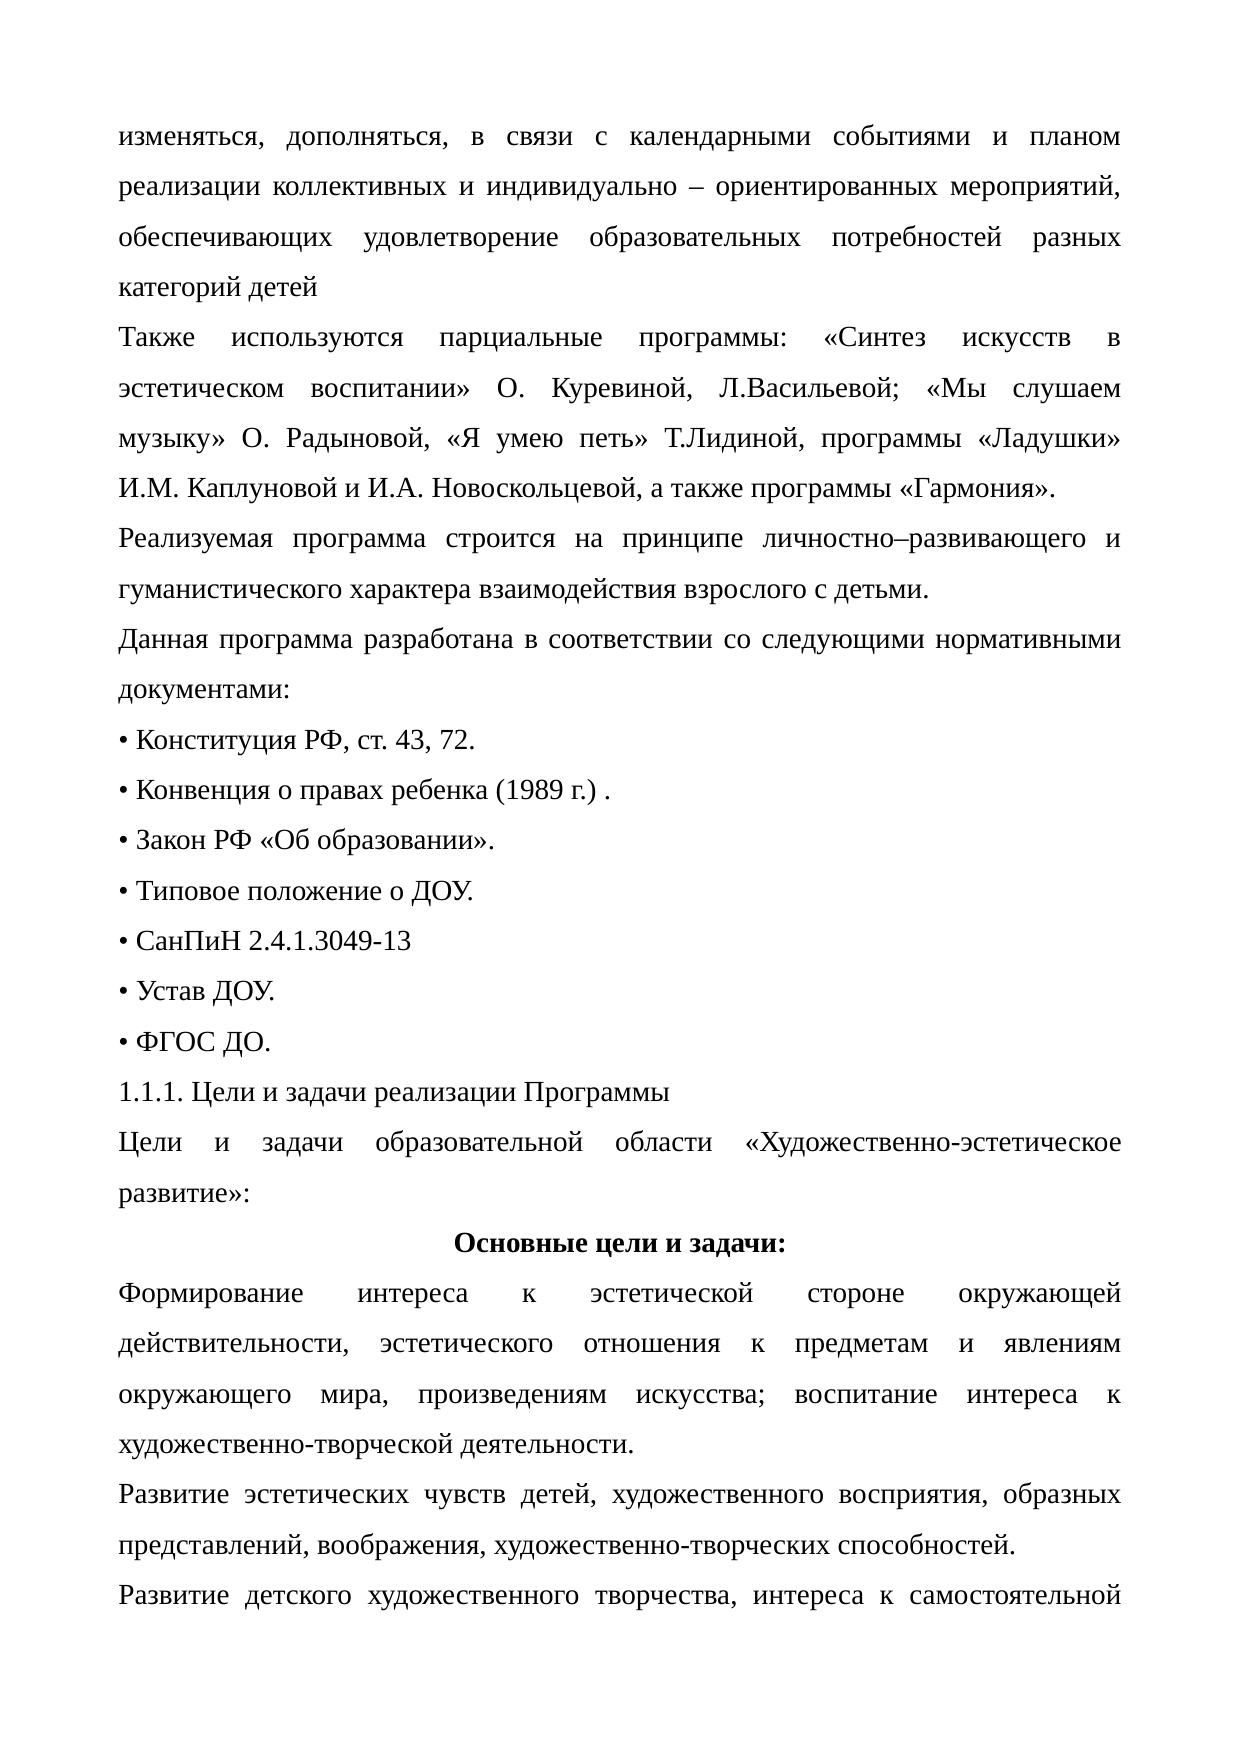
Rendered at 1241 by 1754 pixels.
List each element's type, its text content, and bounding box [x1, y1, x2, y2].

text Формирование интереса к эстетической стороне окружающей действительности, эстетического отношения к предметам и явлениям окружающего мира, произведениям искусства; воспитание интереса к художественно-творческой деятельности. [118, 1275, 1122, 1460]
text Реализуемая программа строится на принципе личностно–развивающего и гуманистического характера взаимодействия взрослого с детьми. [118, 521, 1122, 604]
text • Типовое положение о ДОУ. [118, 873, 1122, 906]
text Также используются парциальные программы: «Синтез искусств в эстетическом воспитании» О. Куревиной, Л.Васильевой; «Мы слушаем музыку» О. Радыновой, «Я умею петь» Т.Лидиной, программы «Ладушки» И.М. Каплуновой и И.А. Новоскольцевой, а также программы «Гармония». [118, 319, 1122, 504]
text 1.1.1. Цели и задачи реализации Программы [118, 1074, 1122, 1108]
text изменяться, дополняться, в связи с календарными событиями и планом реализации коллективных и индивидуально – ориентированных мероприятий, обеспечивающих удовлетворение образовательных потребностей разных категорий детей [118, 118, 1122, 303]
text • Конституция РФ, ст. 43, 72. [118, 722, 1122, 755]
text Цели и задачи образовательной области «Художественно-эстетическое развитие»: [118, 1124, 1122, 1208]
text • ФГОС ДО. [118, 1024, 1122, 1057]
text Развитие эстетических чувств детей, художественного восприятия, образных представлений, воображения, художественно-творческих способностей. [118, 1477, 1122, 1560]
text Данная программа разработана в соответствии со следующими нормативными документами: [118, 621, 1122, 705]
text • Конвенция о правах ребенка (1989 г.) . [118, 772, 1122, 806]
text • СанПиН 2.4.1.3049-13 [118, 923, 1122, 957]
text • Устав ДОУ. [118, 973, 1122, 1007]
text Основные цели и задачи: [118, 1225, 1122, 1258]
text Развитие детского художественного творчества, интереса к самостоятельной [118, 1577, 1122, 1611]
text • Закон РФ «Об образовании». [118, 822, 1122, 856]
